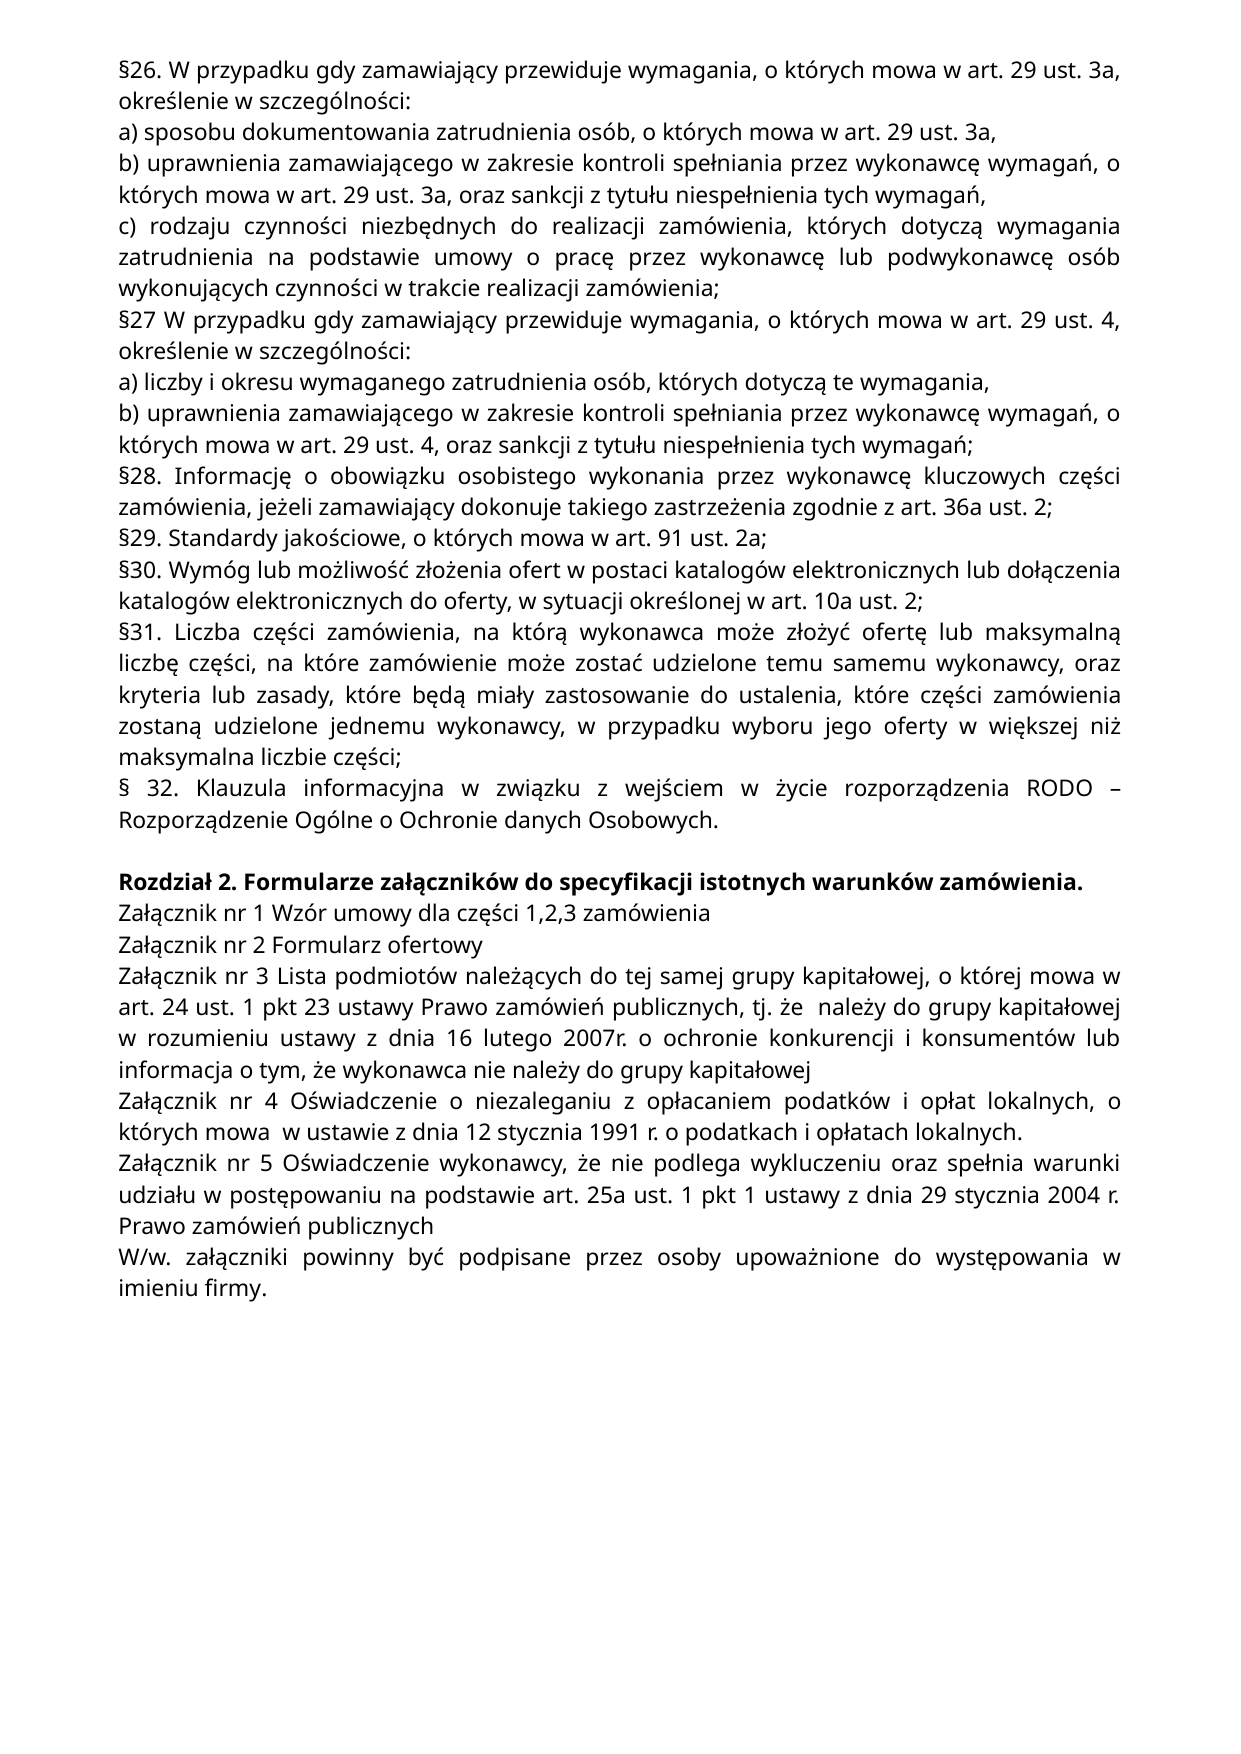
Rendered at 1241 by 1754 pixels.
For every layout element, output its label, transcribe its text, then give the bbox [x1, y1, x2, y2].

text Załącznik nr 2 Formularz ofertowy [118, 928, 1122, 960]
text a) liczby i okresu wymaganego zatrudnienia osób, których dotyczą te wymagania, [118, 366, 1122, 397]
text § 32. Klauzula informacyjna w związku z wejściem w życie rozporządzenia RODO – Rozporządzenie Ogólne o Ochronie danych Osobowych. [118, 772, 1122, 835]
text Rozdział 2. Formularze załączników do specyfikacji istotnych warunków zamówienia. [118, 866, 1122, 897]
text §26. W przypadku gdy zamawiający przewiduje wymagania, o których mowa w art. 29 ust. 3a, określenie w szczególności: [118, 53, 1122, 116]
text c) rodzaju czynności niezbędnych do realizacji zamówienia, których dotyczą wymagania zatrudnienia na podstawie umowy o pracę przez wykonawcę lub podwykonawcę osób wykonujących czynności w trakcie realizacji zamówienia; [118, 210, 1122, 303]
text Załącznik nr 4 Oświadczenie o niezaleganiu z opłacaniem podatków i opłat lokalnych, o których mowa w ustawie z dnia 12 stycznia 1991 r. o podatkach i opłatach lokalnych. [118, 1085, 1122, 1147]
text W/w. załączniki powinny być podpisane przez osoby upoważnione do występowania w imieniu firmy. [118, 1241, 1122, 1303]
text §27 W przypadku gdy zamawiający przewiduje wymagania, o których mowa w art. 29 ust. 4, określenie w szczególności: [118, 303, 1122, 366]
text Załącznik nr 1 Wzór umowy dla części 1,2,3 zamówienia [118, 897, 1122, 928]
text Załącznik nr 5 Oświadczenie wykonawcy, że nie podlega wykluczeniu oraz spełnia warunki udziału w postępowaniu na podstawie art. 25a ust. 1 pkt 1 ustawy z dnia 29 stycznia 2004 r. Prawo zamówień publicznych [118, 1147, 1122, 1241]
text a) sposobu dokumentowania zatrudnienia osób, o których mowa w art. 29 ust. 3a, [118, 116, 1122, 147]
text §29. Standardy jakościowe, o których mowa w art. 91 ust. 2a; [118, 522, 1122, 553]
text §31. Liczba części zamówienia, na którą wykonawca może złożyć ofertę lub maksymalną liczbę części, na które zamówienie może zostać udzielone temu samemu wykonawcy, oraz kryteria lub zasady, które będą miały zastosowanie do ustalenia, które części zamówienia zostaną udzielone jednemu wykonawcy, w przypadku wyboru jego oferty w większej niż maksymalna liczbie części; [118, 616, 1122, 772]
text Załącznik nr 3 Lista podmiotów należących do tej samej grupy kapitałowej, o której mowa w art. 24 ust. 1 pkt 23 ustawy Prawo zamówień publicznych, tj. że należy do grupy kapitałowej w rozumieniu ustawy z dnia 16 lutego 2007r. o ochronie konkurencji i konsumentów lub informacja o tym, że wykonawca nie należy do grupy kapitałowej [118, 960, 1122, 1085]
text §28. Informację o obowiązku osobistego wykonania przez wykonawcę kluczowych części zamówienia, jeżeli zamawiający dokonuje takiego zastrzeżenia zgodnie z art. 36a ust. 2; [118, 460, 1122, 522]
text b) uprawnienia zamawiającego w zakresie kontroli spełniania przez wykonawcę wymagań, o których mowa w art. 29 ust. 4, oraz sankcji z tytułu niespełnienia tych wymagań; [118, 397, 1122, 460]
text §30. Wymóg lub możliwość złożenia ofert w postaci katalogów elektronicznych lub dołączenia katalogów elektronicznych do oferty, w sytuacji określonej w art. 10a ust. 2; [118, 553, 1122, 616]
text b) uprawnienia zamawiającego w zakresie kontroli spełniania przez wykonawcę wymagań, o których mowa w art. 29 ust. 3a, oraz sankcji z tytułu niespełnienia tych wymagań, [118, 147, 1122, 210]
